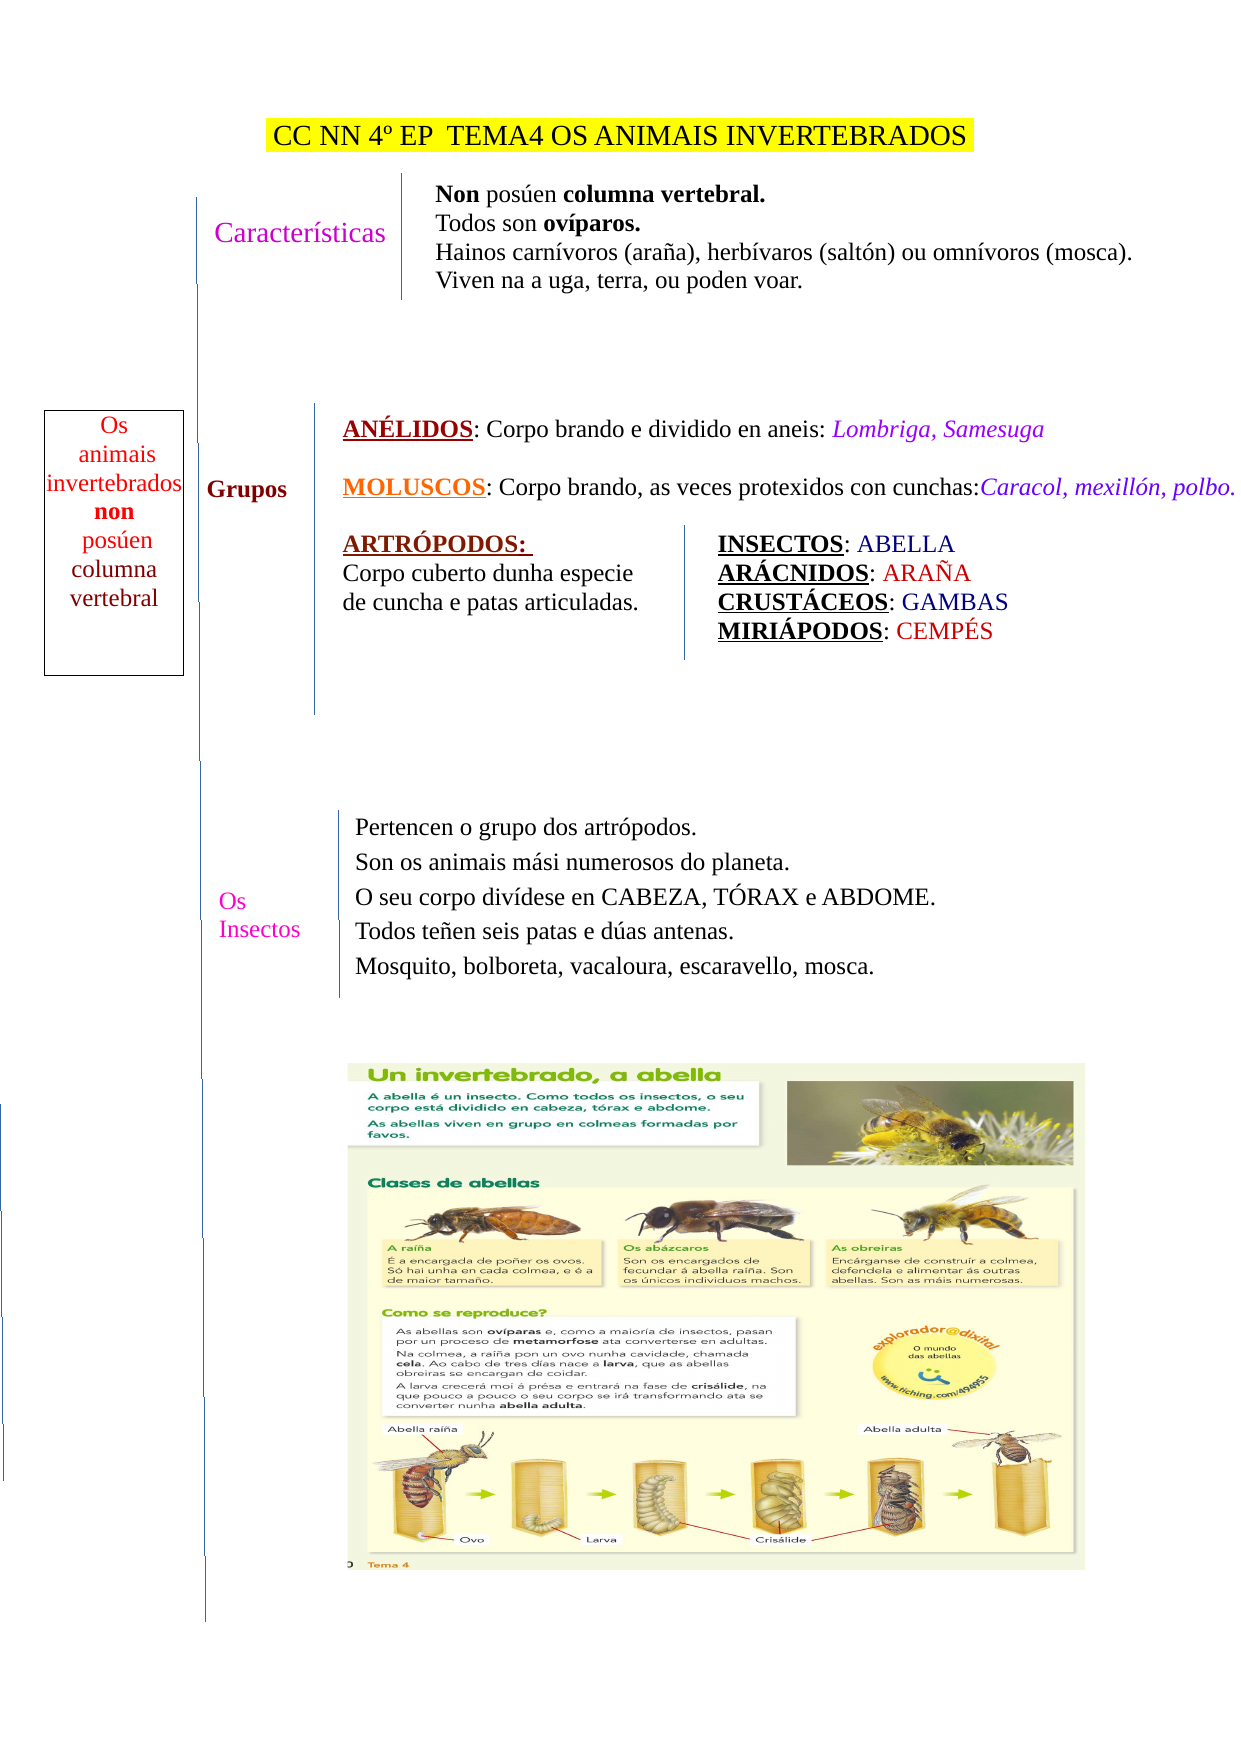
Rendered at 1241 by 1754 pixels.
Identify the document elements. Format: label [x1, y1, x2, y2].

picture [347, 1063, 1085, 1570]
